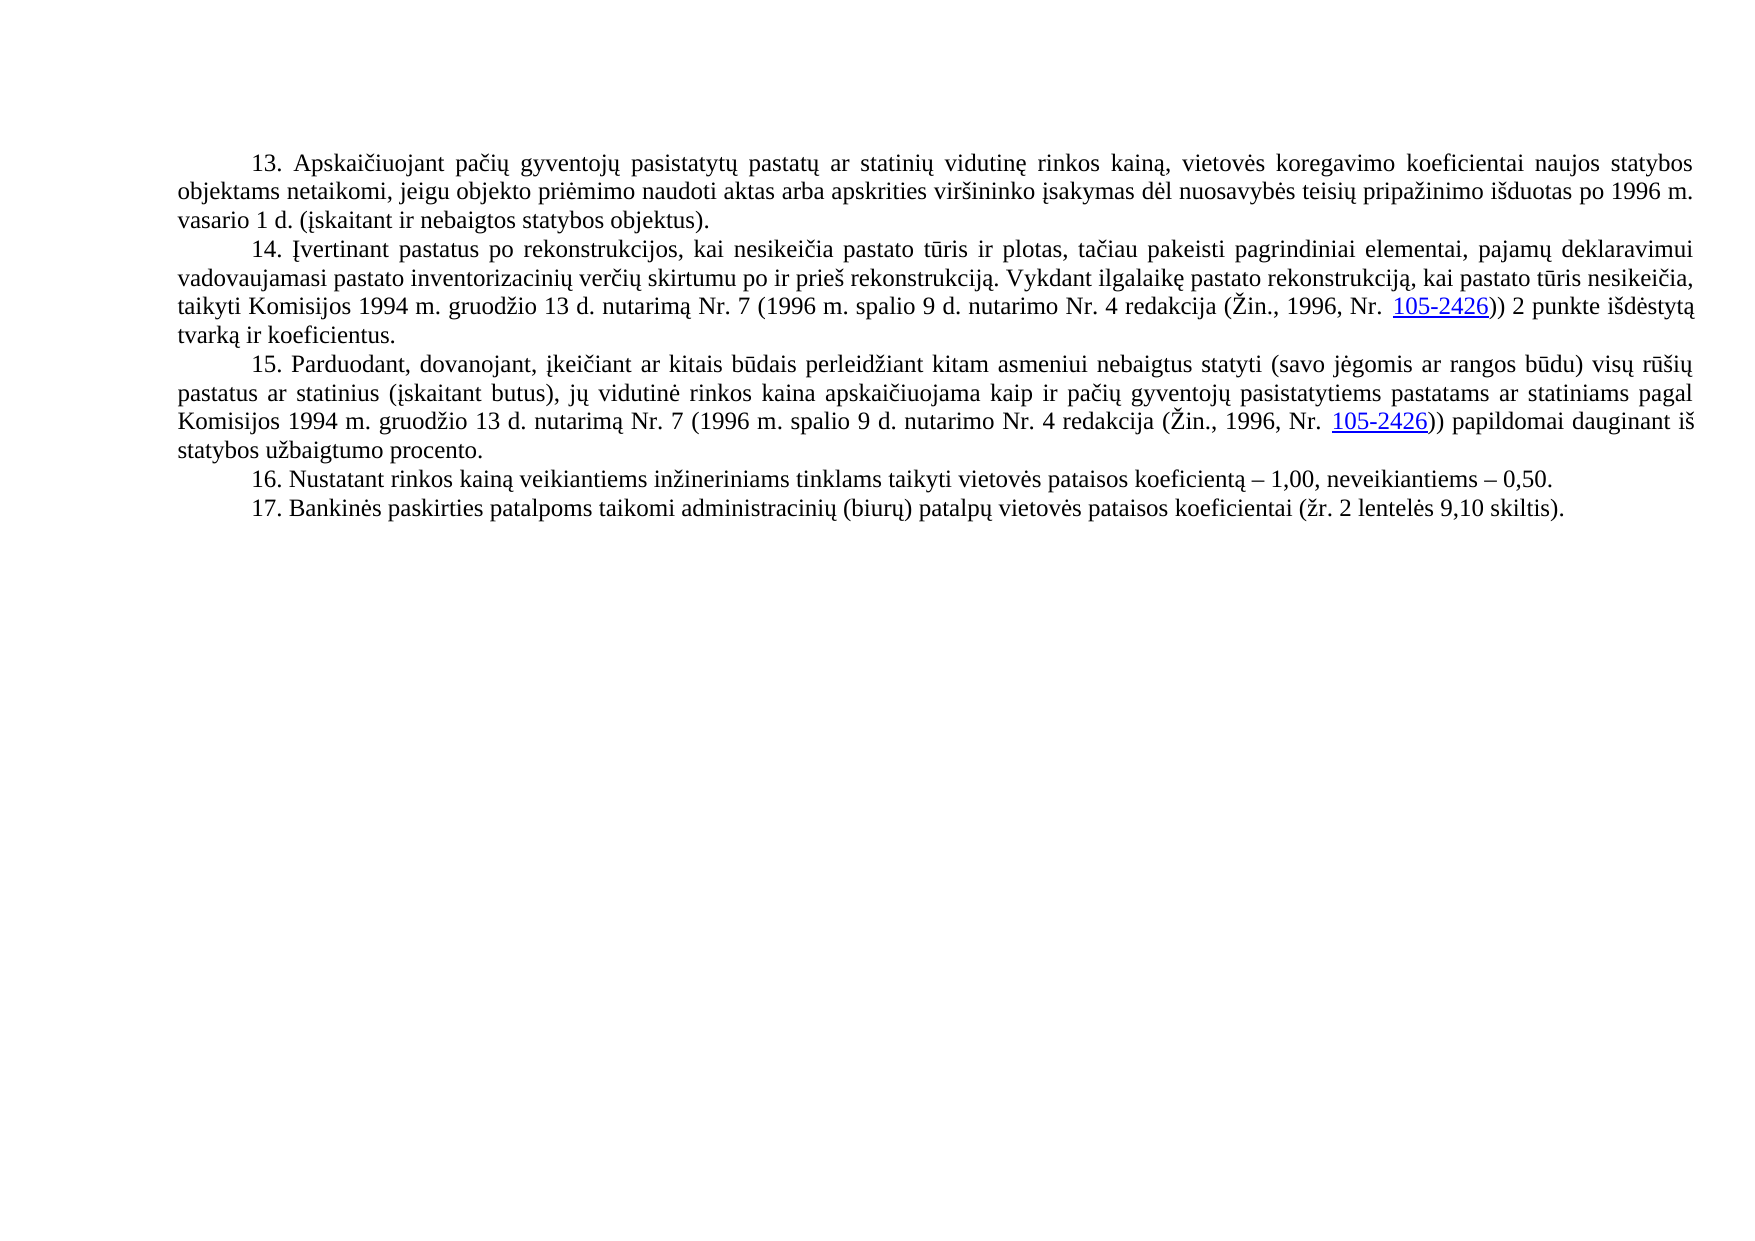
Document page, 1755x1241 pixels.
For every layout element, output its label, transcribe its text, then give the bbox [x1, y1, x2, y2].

text 15. Parduodant, dovanojant, įkeičiant ar kitais būdais perleidžiant kitam asmeniui nebaigtus statyti (savo jėgomis ar rangos būdu) visų rūšių pastatus ar statinius (įskaitant butus), jų vidutinė rinkos kaina apskaičiuojama kaip ir pačių gyventojų pasistatytiems pastatams ar statiniams pagal Komisijos 1994 m. gruodžio 13 d. nutarimą Nr. 7 (1996 m. spalio 9 d. nutarimo Nr. 4 redakcija (Žin., 1996, Nr. 105-2426)) papildomai dauginant iš statybos užbaigtumo procento. [177, 349, 1695, 464]
text 16. Nustatant rinkos kainą veikiantiems inžineriniams tinklams taikyti vietovės pataisos koeficientą – 1,00, neveikiantiems – 0,50. [177, 464, 1695, 493]
text 14. Įvertinant pastatus po rekonstrukcijos, kai nesikeičia pastato tūris ir plotas, tačiau pakeisti pagrindiniai elementai, pajamų deklaravimui vadovaujamasi pastato inventorizacinių verčių skirtumu po ir prieš rekonstrukciją. Vykdant ilgalaikę pastato rekonstrukciją, kai pastato tūris nesikeičia, taikyti Komisijos 1994 m. gruodžio 13 d. nutarimą Nr. 7 (1996 m. spalio 9 d. nutarimo Nr. 4 redakcija (Žin., 1996, Nr. 105-2426)) 2 punkte išdėstytą tvarką ir koeficientus. [177, 234, 1695, 349]
text 17. Bankinės paskirties patalpoms taikomi administracinių (biurų) patalpų vietovės pataisos koeficientai (žr. 2 lentelės 9,10 skiltis). [177, 493, 1695, 521]
text 13. Apskaičiuojant pačių gyventojų pasistatytų pastatų ar statinių vidutinę rinkos kainą, vietovės koregavimo koeficientai naujos statybos objektams netaikomi, jeigu objekto priėmimo naudoti aktas arba apskrities viršininko įsakymas dėl nuosavybės teisių pripažinimo išduotas po 1996 m. vasario 1 d. (įskaitant ir nebaigtos statybos objektus). [177, 148, 1695, 234]
